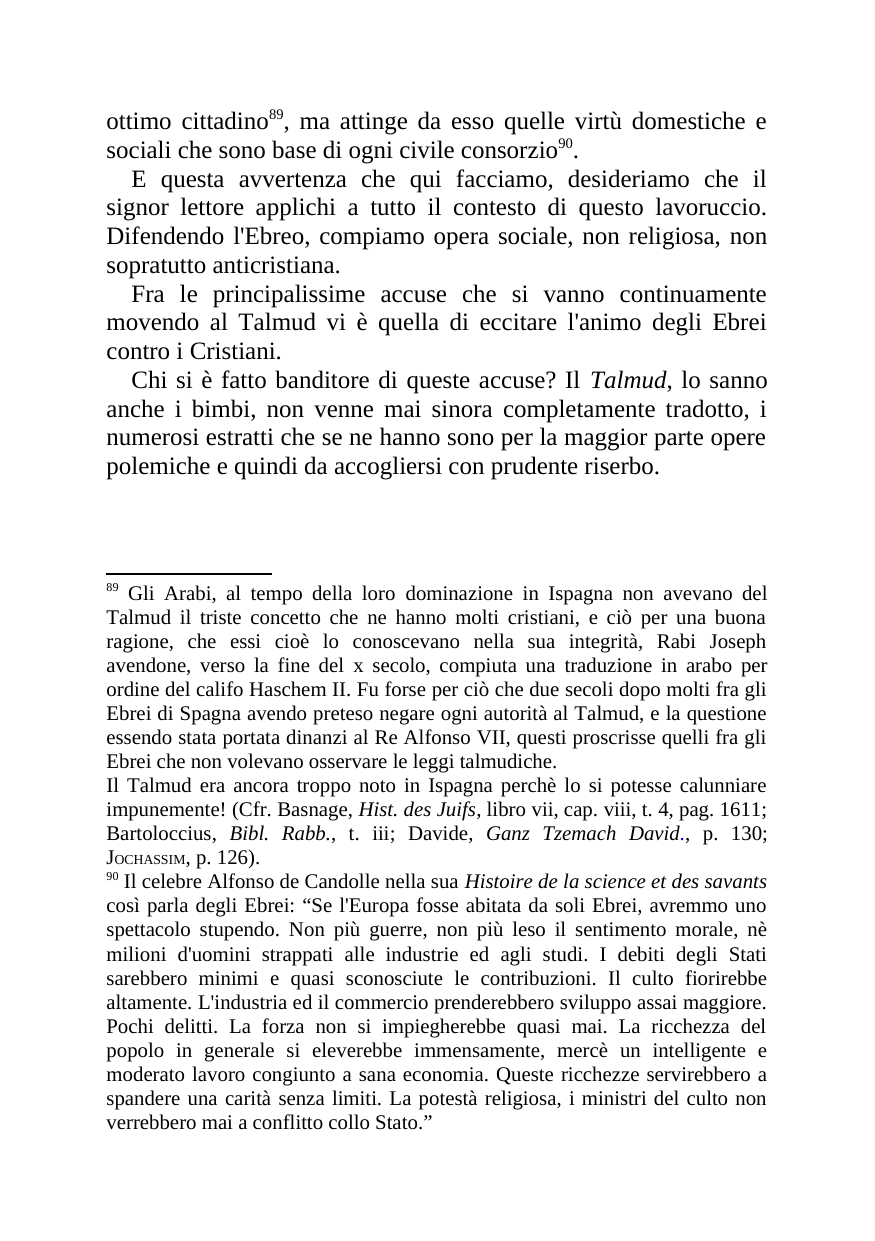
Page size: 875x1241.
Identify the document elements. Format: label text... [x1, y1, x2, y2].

text Gli Arabi, al tempo della loro dominazione in Ispagna non avevano del Talmud il triste concetto che ne hanno molti cristiani, e ciò per una buona ragione, che essi cioè lo conoscevano nella sua integrità, Rabi Joseph avendone, verso la fine del x secolo, compiuta una traduzione in arabo per ordine del califo Haschem II. Fu forse per ciò che due secoli dopo molti fra gli Ebrei di Spagna avendo preteso negare ogni autorità al Talmud, e la questione essendo stata portata dinanzi al Re Alfonso VII, questi proscrisse quelli fra gli Ebrei che non volevano osservare le leggi talmudiche. [106, 581, 768, 773]
text ottimo cittadino, ma attinge da esso quelle virtù domestiche e sociali che sono base di ogni civile consorzio. [106, 106, 768, 164]
text E questa avvertenza che qui facciamo, desideriamo che il signor lettore applichi a tutto il contesto di questo lavoruccio. Difendendo l'Ebreo, compiamo opera sociale, non religiosa, non sopratutto anticristiana. [106, 164, 768, 279]
text Chi si è fatto banditore di queste accuse? Il Talmud, lo sanno anche i bimbi, non venne mai sinora completamente tradotto, i numerosi estratti che se ne hanno sono per la maggior parte opere polemiche e quindi da accogliersi con prudente riserbo. [106, 365, 768, 480]
text Fra le principalissime accuse che si vanno continuamente movendo al Talmud vi è quella di eccitare l'animo degli Ebrei contro i Cristiani. [106, 279, 768, 365]
text Il celebre Alfonso de Candolle nella sua Histoire de la science et des savants così parla degli Ebrei: “Se l'Europa fosse abitata da soli Ebrei, avremmo uno spettacolo stupendo. Non più guerre, non più leso il sentimento morale, nè milioni d'uomini strappati alle industrie ed agli studi. I debiti degli Stati sarebbero minimi e quasi sconosciute le contribuzioni. Il culto fiorirebbe altamente. L'industria ed il commercio prenderebbero sviluppo assai maggiore. Pochi delitti. La forza non si impiegherebbe quasi mai. La ricchezza del popolo in generale si eleverebbe immensamente, mercè un intelligente e moderato lavoro congiunto a sana economia. Queste ricchezze servirebbero a spandere una carità senza limiti. La potestà religiosa, i ministri del culto non verrebbero mai a conflitto collo Stato.” [106, 869, 768, 1134]
text Il Talmud era ancora troppo noto in Ispagna perchè lo si potesse calunniare impunemente! (Cfr. Basnage, Hist. des Juifs, libro vii, cap. viii, t. 4, pag. 1611; Bartoloccius, Bibl. Rabb., t. iii; Davide, Ganz Tzemach David., p. 130; Jochassim, p. 126). [106, 773, 768, 869]
